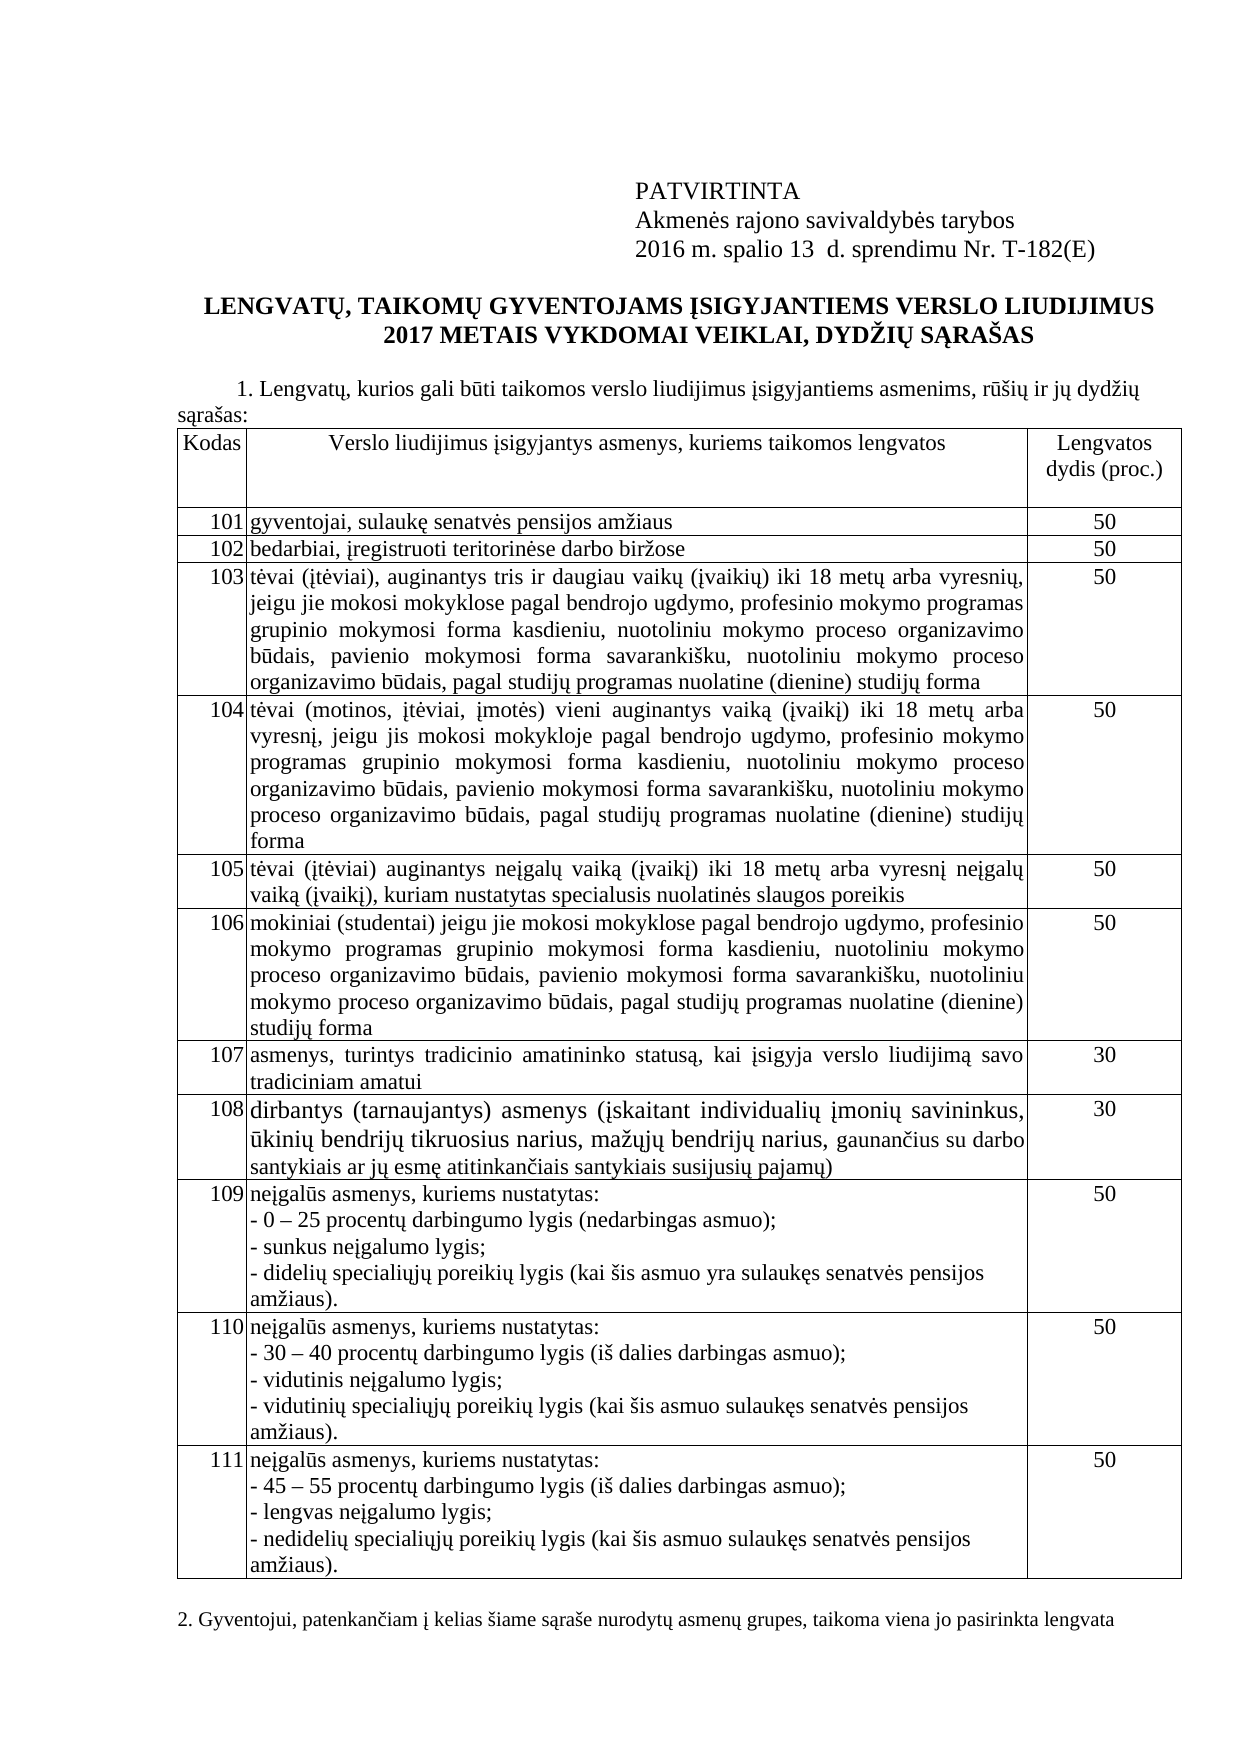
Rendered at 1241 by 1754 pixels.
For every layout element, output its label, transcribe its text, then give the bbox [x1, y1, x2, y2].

table_cell 107 [178, 1041, 246, 1094]
text 2. Gyventojui, patenkančiam į kelias šiame sąraše nurodytų asmenų grupes, taikoma viena jo pasirinkta lengvata [177, 1607, 1181, 1631]
table_cell gyventojai, sulaukę senatvės pensijos amžiaus [247, 508, 1027, 534]
table_cell tėvai (motinos, įtėviai, įmotės) vieni auginantys vaiką (įvaikį) iki 18 metų arba vyresnį, jeigu jis mokosi mokykloje pagal bendrojo ugdymo, profesinio mokymo programas grupinio mokymosi forma kasdieniu, nuotoliniu mokymo proceso organizavimo būdais, pavienio mokymosi forma savarankišku, nuotoliniu mokymo proceso organizavimo būdais, pagal studijų programas nuolatine (dienine) studijų forma [247, 696, 1027, 854]
table_cell 110 [178, 1313, 246, 1445]
table_cell 109 [178, 1180, 246, 1312]
table_cell 50 [1028, 696, 1181, 854]
table_cell 50 [1028, 1446, 1181, 1577]
table_cell 103 [178, 563, 246, 695]
text LENGVATŲ, TAIKOMŲ GYVENTOJAMS ĮSIGYJANTIEMS VERSLO LIUDIJIMUS [177, 291, 1181, 320]
table_cell 30 [1028, 1095, 1181, 1179]
table_cell neįgalūs asmenys, kuriems nustatytas: - 45 – 55 procentų darbingumo lygis (iš dalies darbingas asmuo); - lengvas neįgalumo lygis; - nedidelių specialiųjų poreikių lygis (kai šis asmuo sulaukęs senatvės pensijos amžiaus). [247, 1446, 1027, 1577]
table_cell bedarbiai, įregistruoti teritorinėse darbo biržose [247, 536, 1027, 562]
table_header Verslo liudijimus įsigyjantys asmenys, kuriems taikomos lengvatos [247, 429, 1027, 507]
table_header Lengvatos dydis (proc.) [1028, 429, 1181, 507]
text Akmenės rajono savivaldybės tarybos [177, 205, 1181, 234]
table_cell mokiniai (studentai) jeigu jie mokosi mokyklose pagal bendrojo ugdymo, profesinio mokymo programas grupinio mokymosi forma kasdieniu, nuotoliniu mokymo proceso organizavimo būdais, pavienio mokymosi forma savarankišku, nuotoliniu mokymo proceso organizavimo būdais, pagal studijų programas nuolatine (dienine) studijų forma [247, 909, 1027, 1040]
table_cell 50 [1028, 1180, 1181, 1312]
table_cell 111 [178, 1446, 246, 1577]
table_cell 50 [1028, 1313, 1181, 1445]
table_cell 50 [1028, 536, 1181, 562]
table_cell neįgalūs asmenys, kuriems nustatytas: - 0 – 25 procentų darbingumo lygis (nedarbingas asmuo); - sunkus neįgalumo lygis; - didelių specialiųjų poreikių lygis (kai šis asmuo yra sulaukęs senatvės pensijos amžiaus). [247, 1180, 1027, 1312]
table_cell 102 [178, 536, 246, 562]
table_cell 105 [178, 855, 246, 908]
table_cell 50 [1028, 909, 1181, 1040]
table_cell 50 [1028, 855, 1181, 908]
text 2016 m. spalio 13 d. sprendimu Nr. T-182(E) [177, 234, 1181, 263]
table_cell 106 [178, 909, 246, 1040]
table_cell tėvai (įtėviai), auginantys tris ir daugiau vaikų (įvaikių) iki 18 metų arba vyresnių, jeigu jie mokosi mokyklose pagal bendrojo ugdymo, profesinio mokymo programas grupinio mokymosi forma kasdieniu, nuotoliniu mokymo proceso organizavimo būdais, pavienio mokymosi forma savarankišku, nuotoliniu mokymo proceso organizavimo būdais, pagal studijų programas nuolatine (dienine) studijų forma [247, 563, 1027, 695]
table_cell 30 [1028, 1041, 1181, 1094]
table_cell 50 [1028, 563, 1181, 695]
table_cell 104 [178, 696, 246, 854]
table_cell dirbantys (tarnaujantys) asmenys (įskaitant individualių įmonių savininkus, ūkinių bendrijų tikruosius narius, mažųjų bendrijų narius, gaunančius su darbo santykiais ar jų esmę atitinkančiais santykiais susijusių pajamų) [247, 1095, 1027, 1179]
text 2017 METAIS VYKDOMAI VEIKLAI, DYDŽIŲ SĄRAŠAS [177, 320, 1181, 349]
table_header Kodas [178, 429, 246, 507]
table_cell 108 [178, 1095, 246, 1179]
text PATVIRTINTA [177, 176, 1181, 205]
text 1. Lengvatų, kurios gali būti taikomos verslo liudijimus įsigyjantiems asmenims, rūšių ir jų dydžių sąrašas: [177, 375, 1181, 428]
table_cell tėvai (įtėviai) auginantys neįgalų vaiką (įvaikį) iki 18 metų arba vyresnį neįgalų vaiką (įvaikį), kuriam nustatytas specialusis nuolatinės slaugos poreikis [247, 855, 1027, 908]
table_cell asmenys, turintys tradicinio amatininko statusą, kai įsigyja verslo liudijimą savo tradiciniam amatui [247, 1041, 1027, 1094]
table_cell 50 [1028, 508, 1181, 534]
table_cell neįgalūs asmenys, kuriems nustatytas: - 30 – 40 procentų darbingumo lygis (iš dalies darbingas asmuo); - vidutinis neįgalumo lygis; - vidutinių specialiųjų poreikių lygis (kai šis asmuo sulaukęs senatvės pensijos amžiaus). [247, 1313, 1027, 1445]
table_cell 101 [178, 508, 246, 534]
